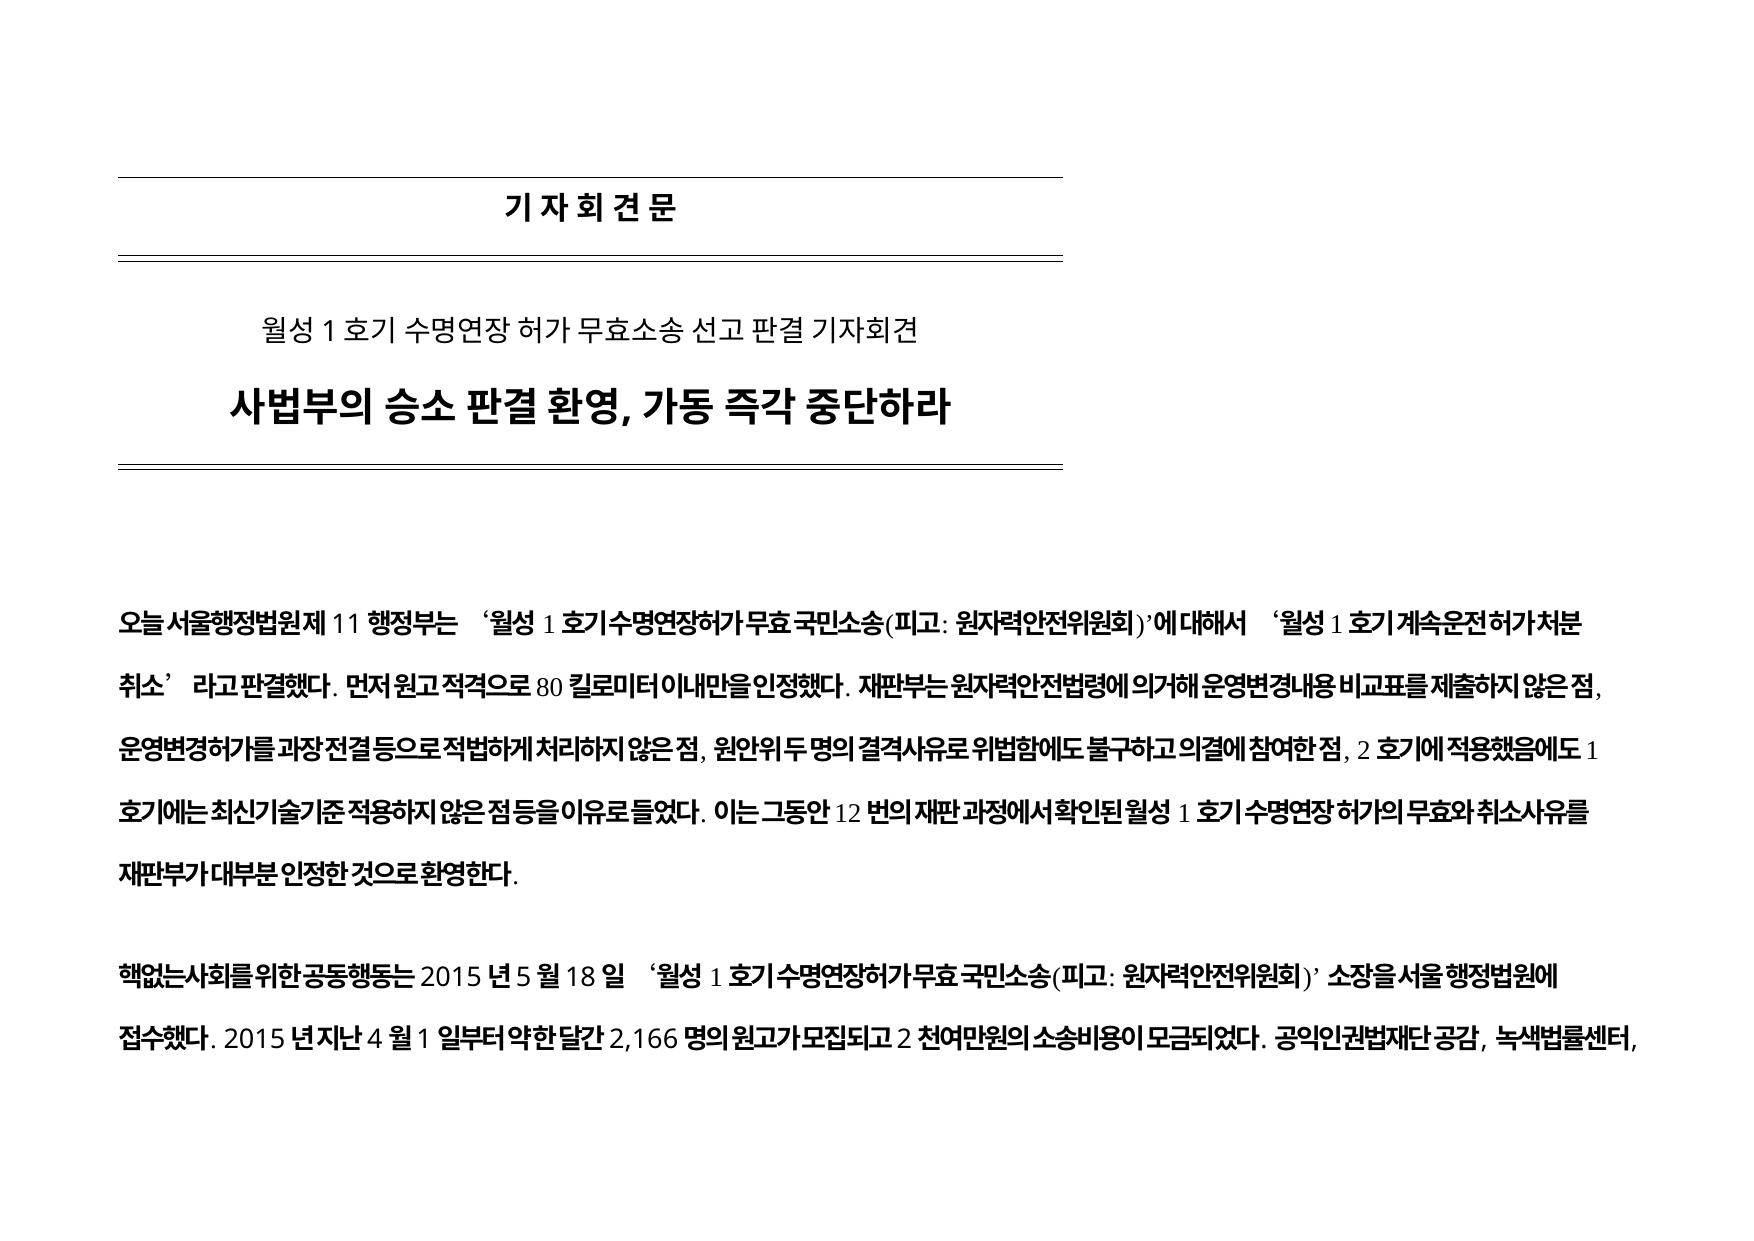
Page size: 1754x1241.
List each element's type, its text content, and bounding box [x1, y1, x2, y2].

table_cell 월성1호기 수명연장 허가 무효소송 선고 판결 기자회견 사법부의 승소 판결 환영, 가동 즉각 중단하라 [118, 291, 1063, 464]
table_cell [118, 256, 1063, 261]
text 핵없는사회를 위한 공동행동는 2015년 5월 18일 ‘월성1호기 수명연장허가 무효 국민소송(피고: 원자력안전위원회)’ 소장을 서울 행정법원에 접수했다. 2015년 지난 4월 1일부터 약 한 달간 2,166명의 원고가 모집되고 2천여만원의 소송비용이 모금되었다. 공익인권법재단 공감, 녹색법률센터, [118, 954, 1636, 1057]
table_cell [118, 262, 1063, 291]
text 오늘 서울행정법원 제 11행정부는 ‘월성1호기 수명연장허가 무효 국민소송(피고: 원자력안전위원회)’에 대해서 ‘월성 1호기 계속운전 허가 처분 취소’라고 판결했다. 먼저 원고 적격으로 80킬로미터 이내만을 인정했다. 재판부는 원자력안전법령에 의거해 운영변경내용 비교표를 제출하지 않은 점, 운영변경허가를 과장 전결 등으로 적법하게 처리하지 않은 점, 원안위 두 명의 결격사유로 위법함에도 불구하고 의결에 참여한 점, 2호기에 적용했음에도 1호기에는 최신기술기준 적용하지 않은 점 등을 이유로 들었다. 이는 그동안 12번의 재판 과정에서 확인된 월성1호기 수명연장 허가의 무효와 취소사유를 재판부가 대부분 인정한 것으로 환영한다. [118, 602, 1636, 893]
table_header 기 자 회 견 문 [118, 178, 1063, 255]
